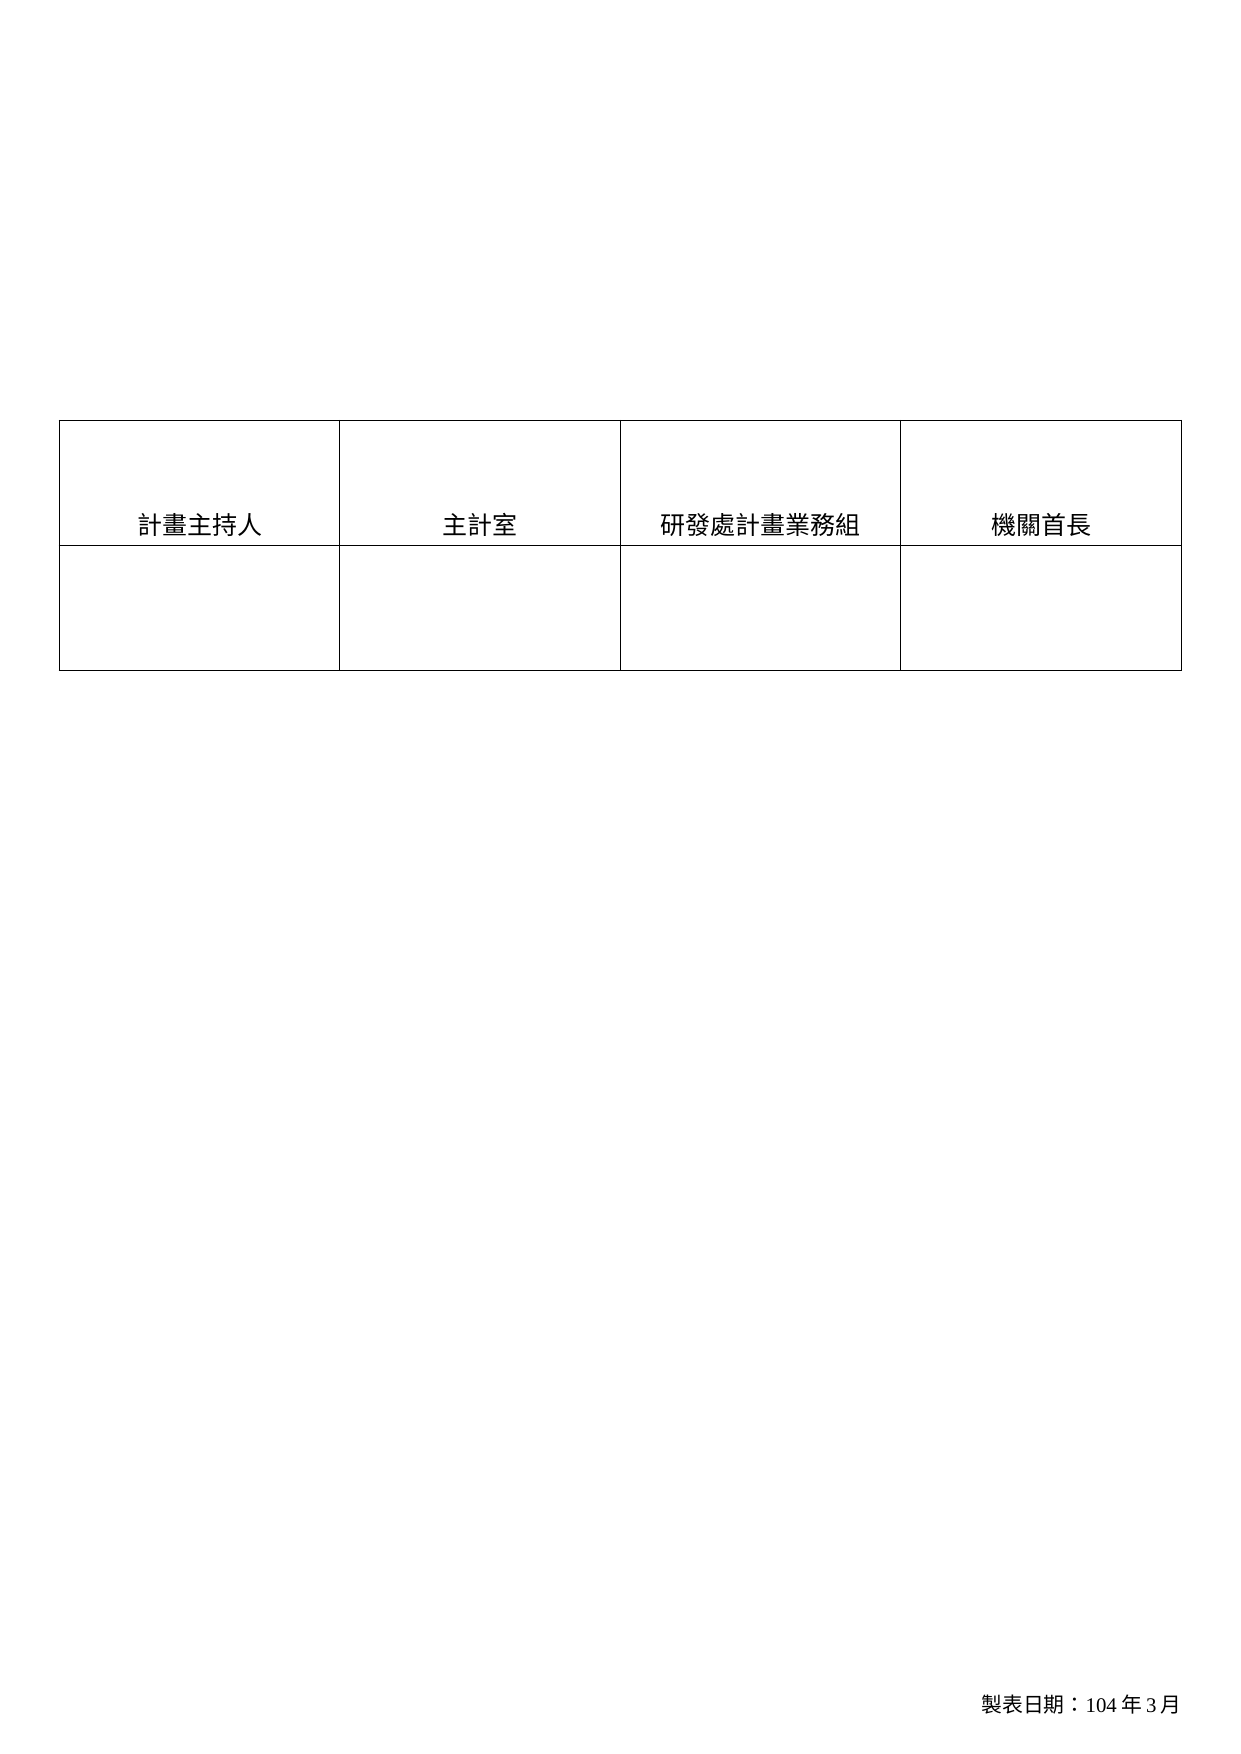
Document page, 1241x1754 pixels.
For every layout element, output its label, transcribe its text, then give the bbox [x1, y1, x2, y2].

table_header 計畫主持人 [60, 421, 339, 545]
table_cell [60, 546, 339, 670]
table_cell [901, 546, 1181, 670]
table_header 機關首長 [901, 421, 1181, 545]
table_cell [621, 546, 900, 670]
table_header 研發處計畫業務組 [621, 421, 900, 545]
table_cell [340, 546, 620, 670]
table_header 主計室 [340, 421, 620, 545]
